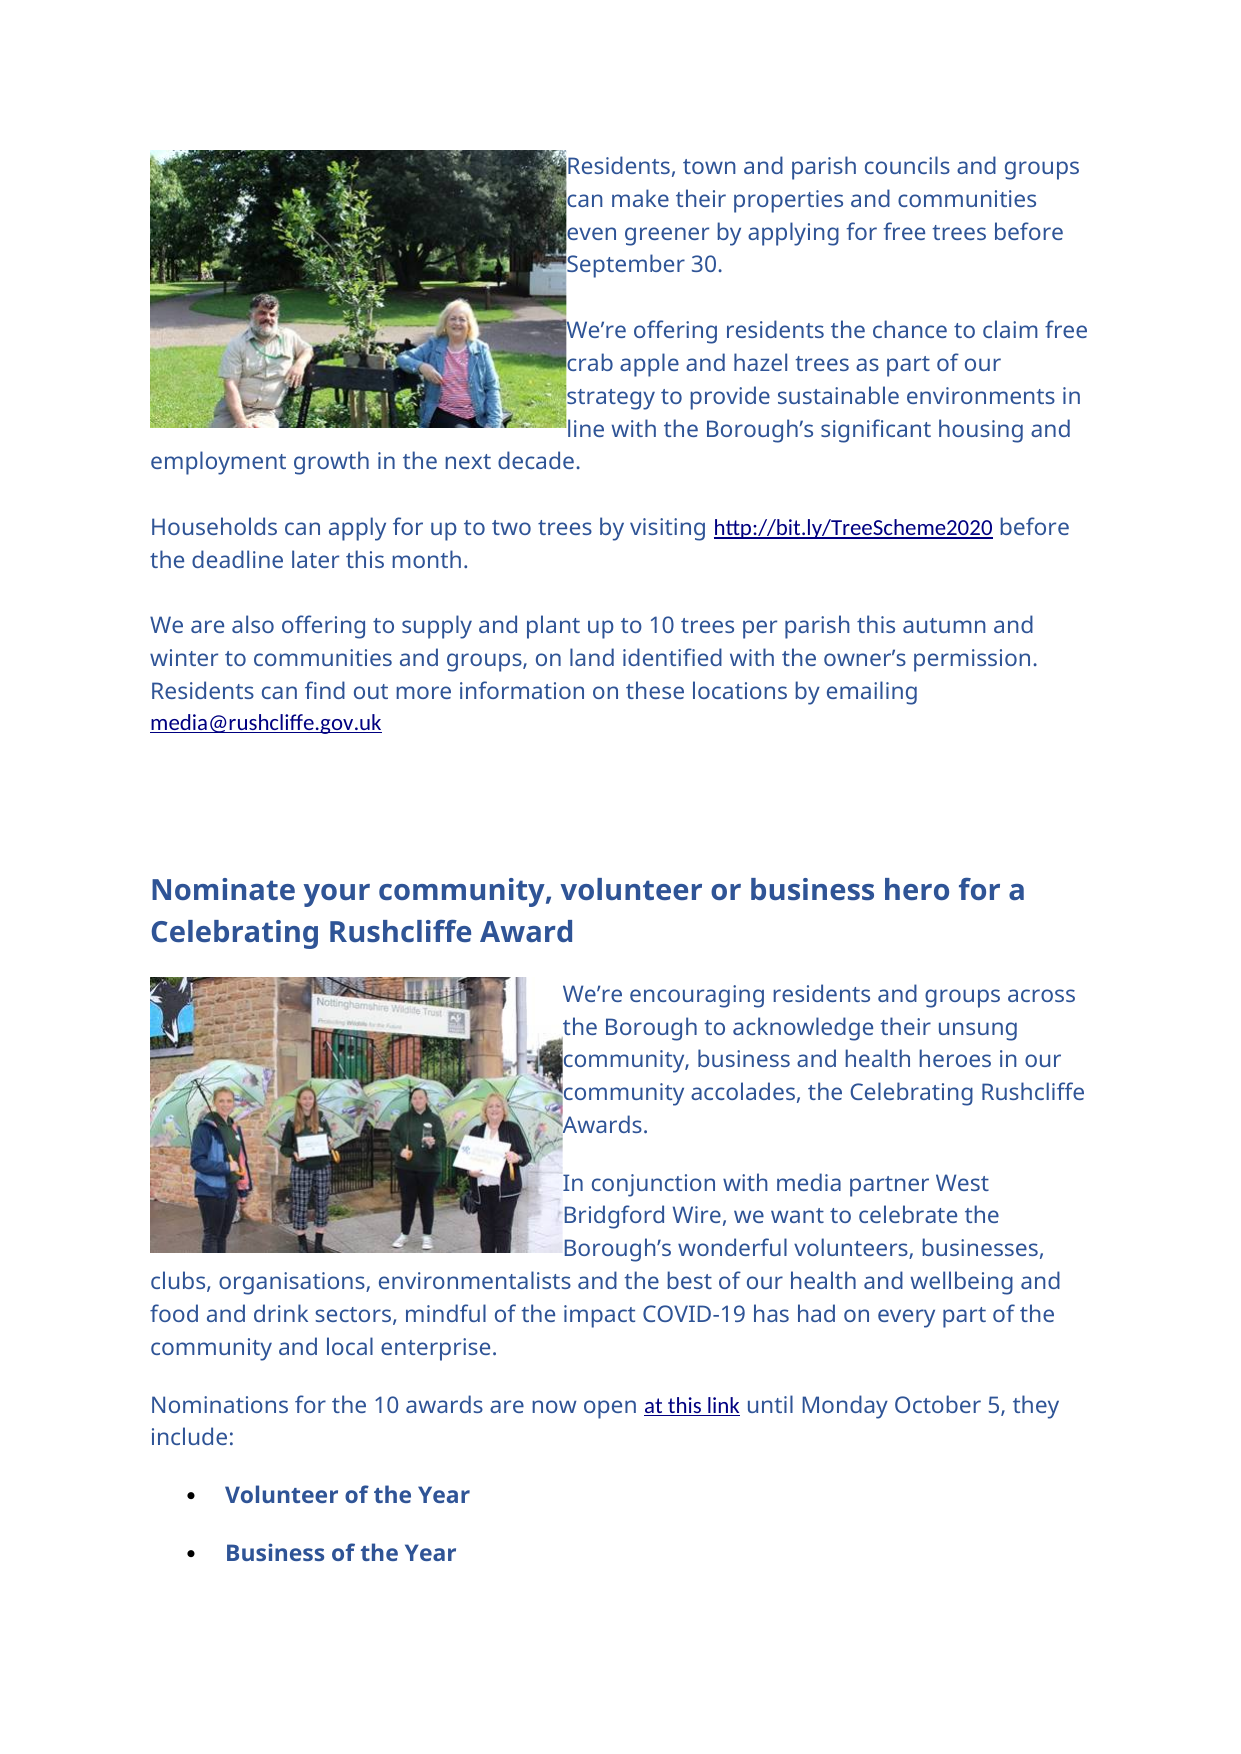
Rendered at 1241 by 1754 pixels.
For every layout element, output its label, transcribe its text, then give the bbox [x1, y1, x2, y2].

text We’re encouraging residents and groups across the Borough to acknowledge their unsung community, business and health heroes in our community accolades, the Celebrating Rushcliffe Awards. [563, 978, 1090, 1140]
text We are also offering to supply and plant up to 10 trees per parish this autumn and winter to communities and groups, on land identified with the owner’s permission. Residents can find out more information on these locations by emailing media@rushcliffe.gov.uk [150, 609, 1090, 736]
text In conjunction with media partner West Bridgford Wire, we want to celebrate the Borough’s wonderful volunteers, businesses, clubs, organisations, environmentalists and the best of our health and wellbeing and food and drink sectors, mindful of the impact COVID-19 has had on every part of the community and local enterprise. [150, 1167, 1090, 1362]
text Households can apply for up to two trees by visiting http://bit.ly/TreeScheme2020 before the deadline later this month. [150, 511, 1090, 575]
list Business of the Year [187, 1537, 1090, 1568]
text Nominate your community, volunteer or business hero for a Celebrating Rushcliffe Award [150, 869, 1090, 951]
text Nominations for the 10 awards are now open at this link until Monday October 5, they include: [150, 1388, 1090, 1453]
list Volunteer of the Year [187, 1479, 1090, 1510]
text We’re offering residents the chance to claim free crab apple and hazel trees as part of our strategy to provide sustainable environments in line with the Borough’s significant housing and employment growth in the next decade. [150, 314, 1090, 477]
text Residents, town and parish councils and groups can make their properties and communities even greener by applying for free trees before September 30. [567, 150, 1090, 280]
